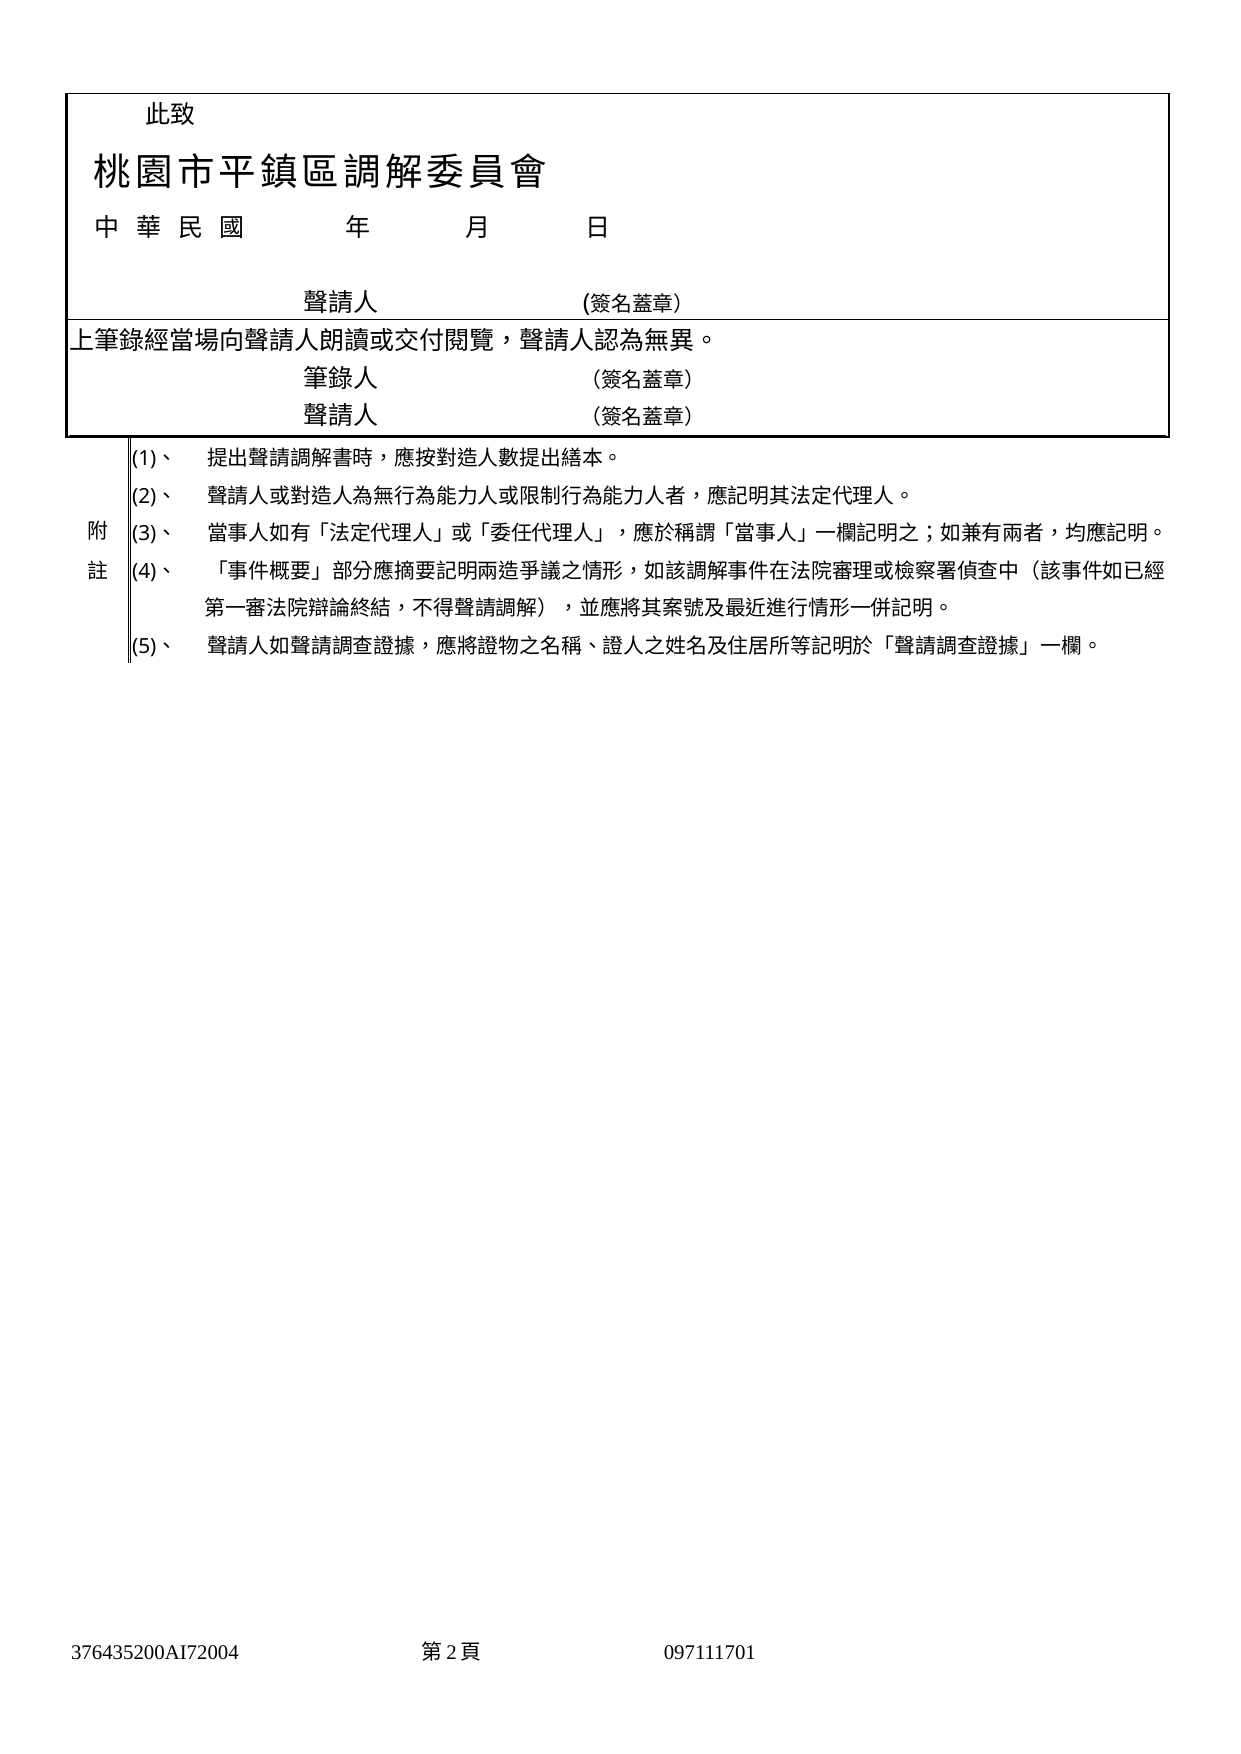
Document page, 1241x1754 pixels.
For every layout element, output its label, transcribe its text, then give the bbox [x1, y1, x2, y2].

table_cell 提出聲請調解書時，應按對造人數提出繕本。 聲請人或對造人為無行為能力人或限制行為能力人者，應記明其法定代理人。 當事人如有「法定代理人」或「委任代理人」，應於稱謂「當事人」一欄記明之；如兼有兩者，均應記明。 「事件概要」部分應摘要記明兩造爭議之情形，如該調解事件在法院審理或檢察署偵查中（該事件如已經第一審法院辯論終結，不得聲請調解），並應將其案號及最近進行情形一併記明。 聲請人如聲請調查證據，應將證物之名稱、證人之姓名及住居所等記明於「聲請調查證據」一欄。 [131, 438, 1169, 663]
table_cell 上筆錄經當場向聲請人朗讀或交付閱覽，聲請人認為無異。 筆錄人 （簽名蓋章） 聲請人 （簽名蓋章） [68, 320, 1168, 436]
table_cell 此致 桃園市平鎮區調解委員會 中 華 民 國 年 月 日 聲請人 (簽名蓋章） [68, 94, 1168, 319]
table_cell 附 註 [66, 438, 128, 663]
